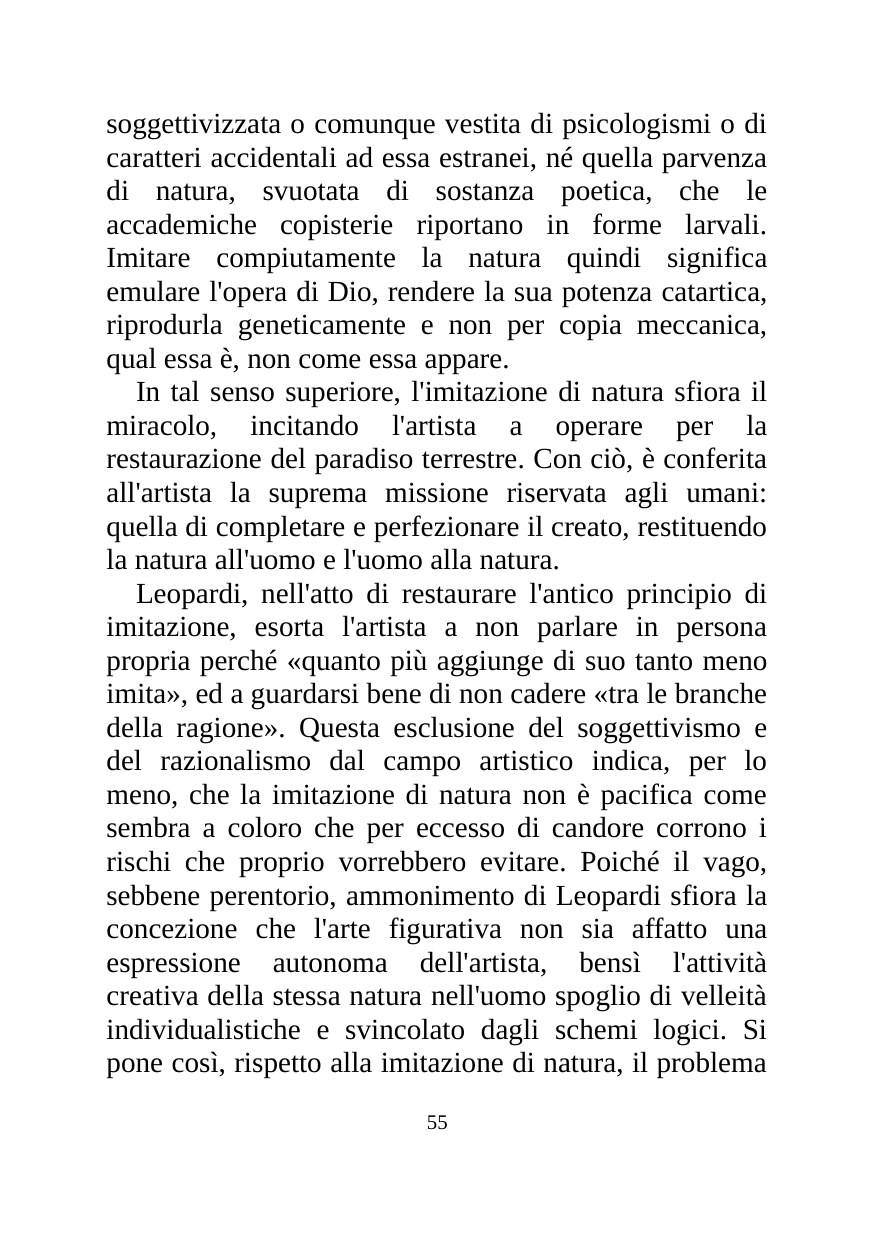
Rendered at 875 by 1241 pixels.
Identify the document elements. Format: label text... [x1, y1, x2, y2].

text In tal senso superiore, l'imitazione di natura sfiora il miracolo, incitando l'artista a operare per la restaurazione del paradiso terrestre. Con ciò, è conferita all'artista la suprema missione riservata agli umani: quella di completare e perfezionare il creato, restituendo la natura all'uomo e l'uomo alla natura. [106, 374, 768, 576]
text soggettivizzata o comunque vestita di psicologismi o di caratteri accidentali ad essa estranei, né quella parvenza di natura, svuotata di sostanza poetica, che le accademiche copisterie riportano in forme larvali. Imitare compiutamente la natura quindi significa emulare l'opera di Dio, rendere la sua potenza catartica, riprodurla geneticamente e non per copia meccanica, qual essa è, non come essa appare. [106, 106, 768, 374]
text Leopardi, nell'atto di restaurare l'antico principio di imitazione, esorta l'artista a non parlare in persona propria perché «quanto più aggiunge di suo tanto meno imita», ed a guardarsi bene di non cadere «tra le branche della ragione». Questa esclusione del soggettivismo e del razionalismo dal campo artistico indica, per lo meno, che la imitazione di natura non è pacifica come sembra a coloro che per eccesso di candore corrono i rischi che proprio vorrebbero evitare. Poiché il vago, sebbene perentorio, ammonimento di Leopardi sfiora la concezione che l'arte figurativa non sia affatto una espressione autonoma dell'artista, bensì l'attività creativa della stessa natura nell'uomo spoglio di velleità individualistiche e svincolato dagli schemi logici. Si pone così, rispetto alla imitazione di natura, il problema [106, 576, 768, 1079]
